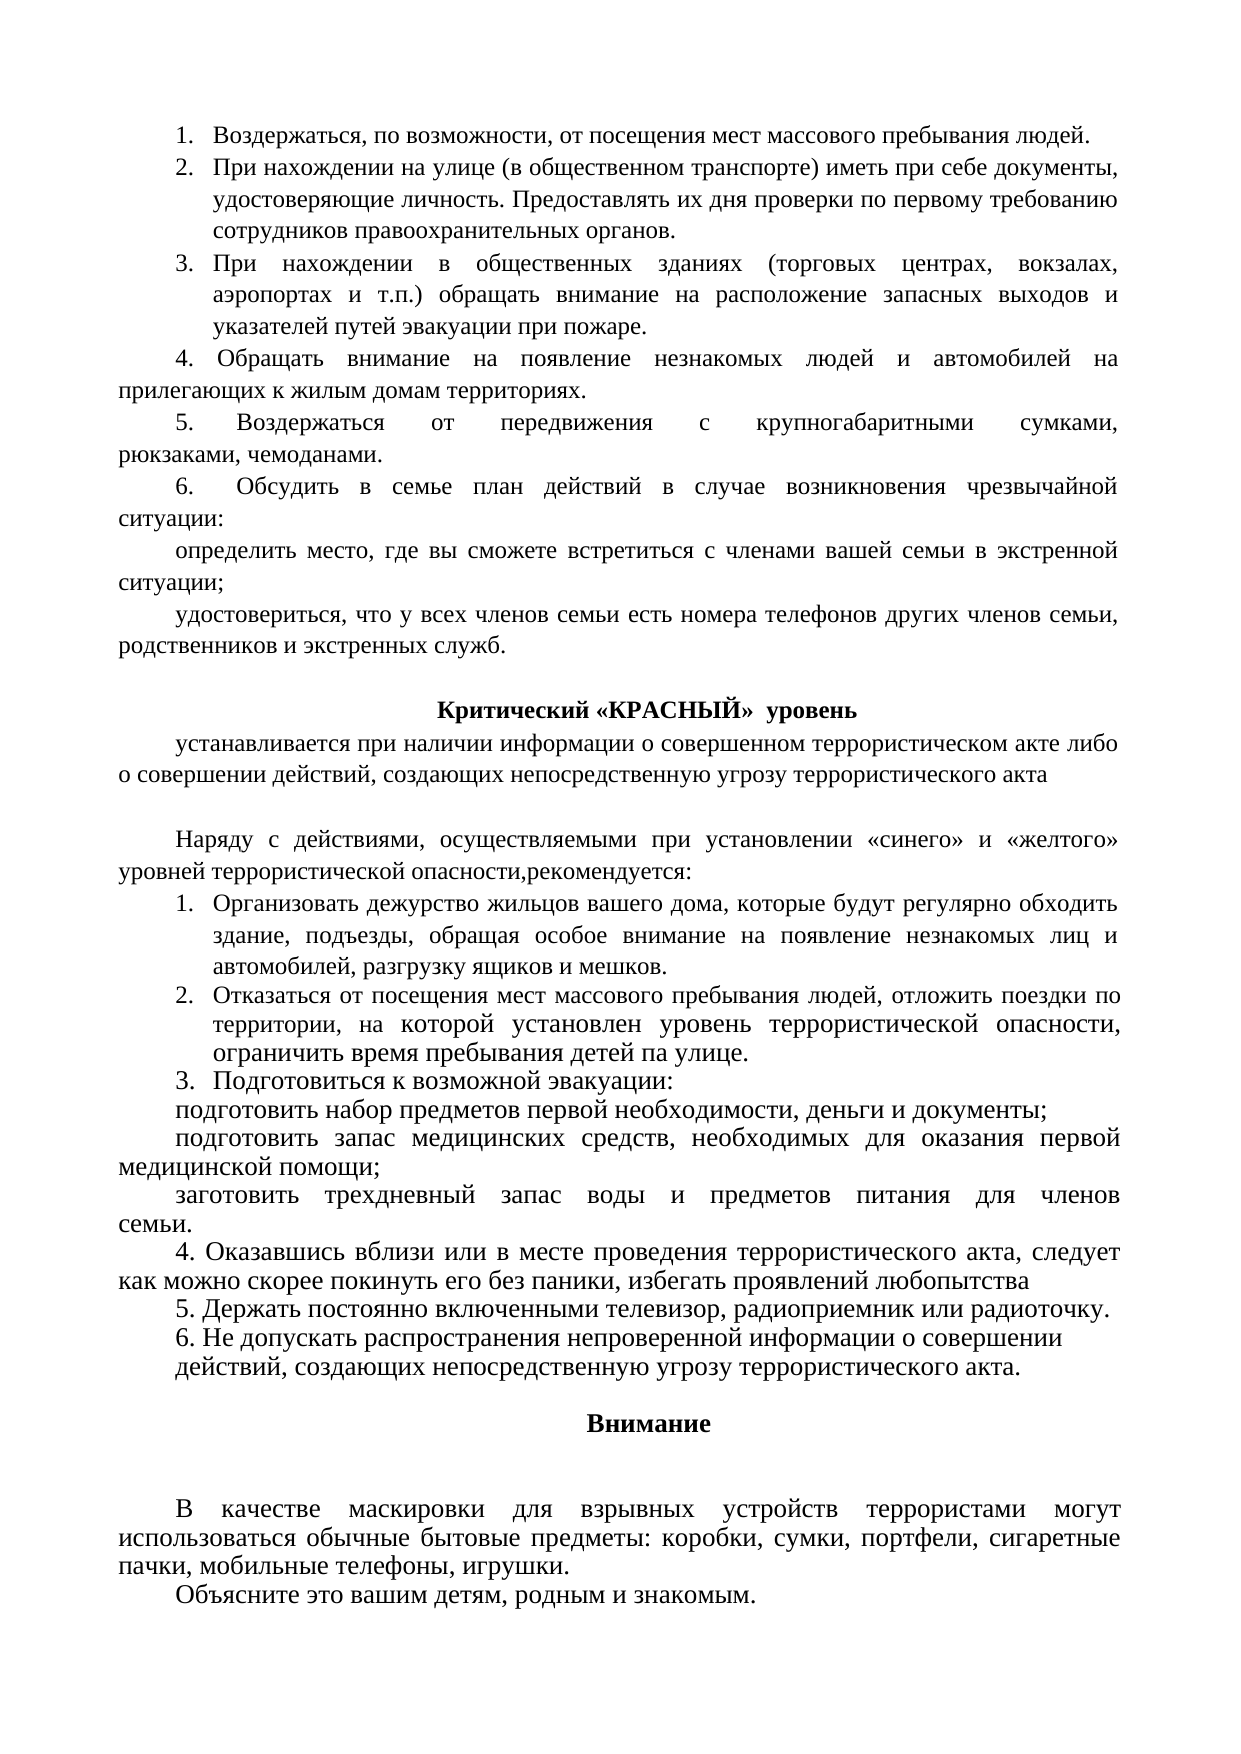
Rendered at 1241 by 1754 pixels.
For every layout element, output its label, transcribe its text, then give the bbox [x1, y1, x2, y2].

text 6. Не допускать распространения непроверенной информации о совершении [118, 1323, 1122, 1352]
text действий, создающих непосредственную угрозу террористического акта. [118, 1352, 1122, 1381]
text заготовить трехдневный запас воды и предметов питания для членов семьи. [118, 1181, 1122, 1238]
list Воздержаться, по возможности, от посещения мест массового пребывания людей. [175, 118, 1119, 149]
text Наряду с действиями, осуществляемыми при установлении «синего» и «желтого» уровней террористической опасности,рекомендуется: [118, 823, 1119, 886]
list При нахождении в общественных зданиях (торговых центрах, вокзалах, аэропортах и т.п.) обращать внимание на расположение запасных выходов и указателей путей эвакуации при пожаре. [175, 246, 1119, 340]
text 6. Обсудить в семье план действий в случае возникновения чрезвычайной ситуации: [118, 469, 1119, 532]
text устанавливается при наличии информации о совершенном террористическом акте либо о совершении действий, создающих непосредственную угрозу террористического акта [118, 726, 1119, 789]
list Организовать дежурство жильцов вашего дома, которые будут регулярно обходить здание, подъезды, обращая особое внимание на появление незнакомых лиц и автомобилей, разгрузку ящиков и мешков. [175, 887, 1119, 981]
list Подготовиться к возможной эвакуации: [175, 1067, 1122, 1095]
text Критический «КРАСНЫЙ» уровень [118, 694, 1119, 725]
text определить место, где вы сможете встретиться с членами вашей семьи в экстренной ситуации; [118, 533, 1119, 596]
list При нахождении на улице (в общественном транспорте) иметь при себе документы, удостоверяющие личность. Предоставлять их дня проверки по первому требованию сотрудников правоохранительных органов. [175, 151, 1119, 245]
text 4. Обращать внимание на появление незнакомых людей и автомобилей на прилегающих к жилым домам территориях. [118, 341, 1119, 404]
text 5. Держать постоянно включенными телевизор, радиоприемник или радиоточку. [118, 1295, 1122, 1323]
text В качестве маскировки для взрывных устройств террористами могут использоваться обычные бытовые предметы: коробки, сумки, портфели, сигаретные пачки, мобильные телефоны, игрушки. [118, 1495, 1122, 1580]
text подготовить набор предметов первой необходимости, деньги и документы; [118, 1095, 1122, 1124]
text подготовить запас медицинских средств, необходимых для оказания первой медицинской помощи; [118, 1124, 1122, 1181]
text 4. Оказавшись вблизи или в месте проведения террористического акта, следует как можно скорее покинуть его без паники, избегать проявлений любопытства [118, 1238, 1122, 1295]
text 5. Воздержаться от передвижения с крупногабаритными сумками, рюкзаками, чемоданами. [118, 405, 1119, 468]
text Объясните это вашим детям, родным и знакомым. [118, 1580, 1122, 1609]
text Внимание [118, 1409, 1122, 1438]
list Отказаться от посещения мест массового пребывания людей, отложить поездки по территории, на которой установлен уровень террористической опасности, ограничить время пребывания детей па улице. [175, 981, 1122, 1067]
text удостовериться, что у всех членов семьи есть номера телефонов других членов семьи, родственников и экстренных служб. [118, 597, 1119, 660]
